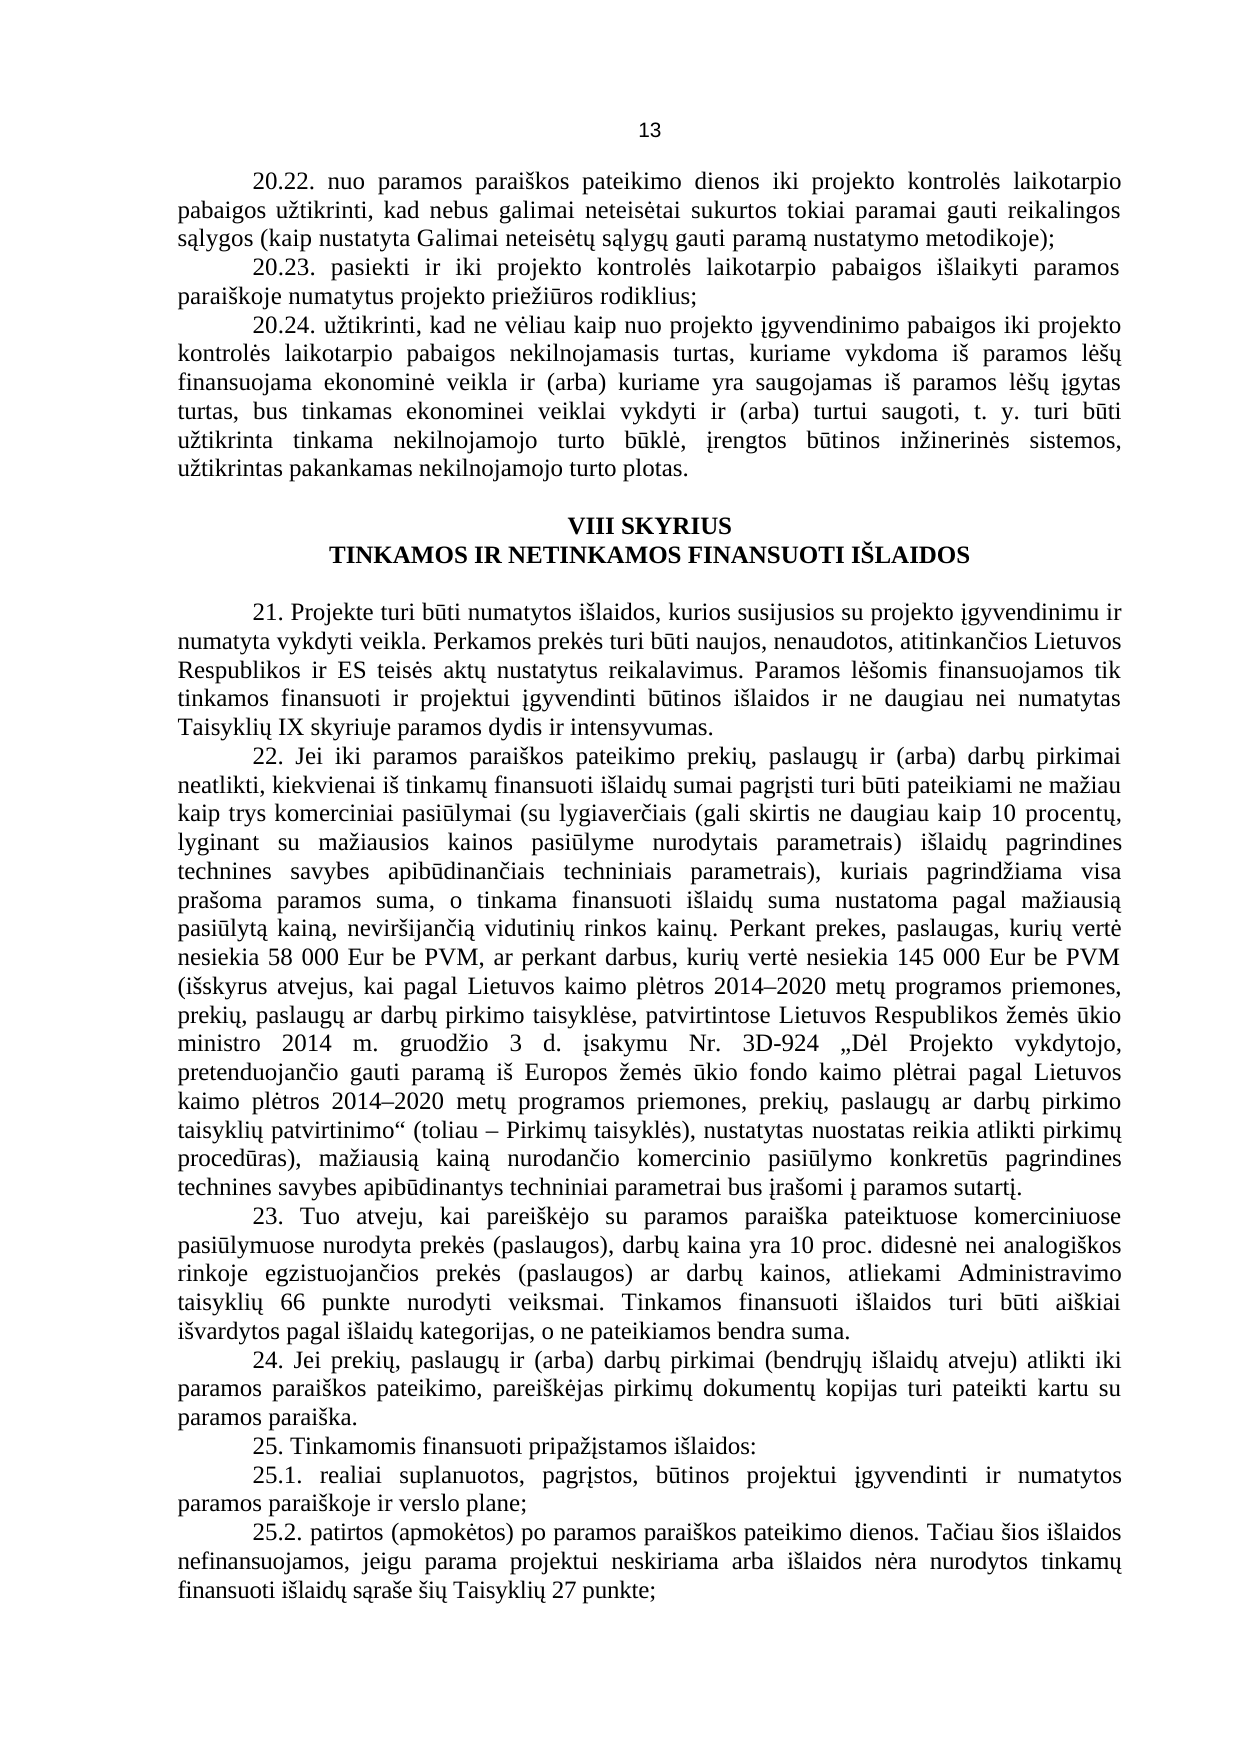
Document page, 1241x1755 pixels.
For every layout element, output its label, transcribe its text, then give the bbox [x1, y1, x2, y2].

text 22. Jei iki paramos paraiškos pateikimo prekių, paslaugų ir (arba) darbų pirkimai neatlikti, kiekvienai iš tinkamų finansuoti išlaidų sumai pagrįsti turi būti pateikiami ne mažiau kaip trys komerciniai pasiūlymai (su lygiaverčiais (gali skirtis ne daugiau kaip 10 procentų, lyginant su mažiausios kainos pasiūlyme nurodytais parametrais) išlaidų pagrindines technines savybes apibūdinančiais techniniais parametrais), kuriais pagrindžiama visa prašoma paramos suma, o tinkama finansuoti išlaidų suma nustatoma pagal mažiausią pasiūlytą kainą, neviršijančią vidutinių rinkos kainų. Perkant prekes, paslaugas, kurių vertė nesiekia 58 000 Eur be PVM, ar perkant darbus, kurių vertė nesiekia 145 000 Eur be PVM (išskyrus atvejus, kai pagal Lietuvos kaimo plėtros 2014–2020 metų programos priemones, prekių, paslaugų ar darbų pirkimo taisyklėse, patvirtintose Lietuvos Respublikos žemės ūkio ministro 2014 m. gruodžio 3 d. įsakymu Nr. 3D-924 „Dėl Projekto vykdytojo, pretenduojančio gauti paramą iš Europos žemės ūkio fondo kaimo plėtrai pagal Lietuvos kaimo plėtros 2014–2020 metų programos priemones, prekių, paslaugų ar darbų pirkimo taisyklių patvirtinimo“ (toliau – Pirkimų taisyklės), nustatytas nuostatas reikia atlikti pirkimų procedūras), mažiausią kainą nurodančio komercinio pasiūlymo konkretūs pagrindines technines savybes apibūdinantys techniniai parametrai bus įrašomi į paramos sutartį. [177, 741, 1122, 1201]
text VIII SKYRIUS [177, 511, 1122, 540]
text 20.22. nuo paramos paraiškos pateikimo dienos iki projekto kontrolės laikotarpio pabaigos užtikrinti, kad nebus galimai neteisėtai sukurtos tokiai paramai gauti reikalingos sąlygos (kaip nustatyta Galimai neteisėtų sąlygų gauti paramą nustatymo metodikoje); [177, 166, 1122, 252]
text 23. Tuo atveju, kai pareiškėjo su paramos paraiška pateiktuose komerciniuose pasiūlymuose nurodyta prekės (paslaugos), darbų kaina yra 10 proc. didesnė nei analogiškos rinkoje egzistuojančios prekės (paslaugos) ar darbų kainos, atliekami Administravimo taisyklių 66 punkte nurodyti veiksmai. Tinkamos finansuoti išlaidos turi būti aiškiai išvardytos pagal išlaidų kategorijas, o ne pateikiamos bendra suma. [177, 1201, 1122, 1345]
text 25. Tinkamomis finansuoti pripažįstamos išlaidos: [177, 1431, 1122, 1460]
text 25.2. patirtos (apmokėtos) po paramos paraiškos pateikimo dienos. Tačiau šios išlaidos nefinansuojamos, jeigu parama projektui neskiriama arba išlaidos nėra nurodytos tinkamų finansuoti išlaidų sąraše šių Taisyklių 27 punkte; [177, 1517, 1122, 1603]
text 21. Projekte turi būti numatytos išlaidos, kurios susijusios su projekto įgyvendinimu ir numatyta vykdyti veikla. Perkamos prekės turi būti naujos, nenaudotos, atitinkančios Lietuvos Respublikos ir ES teisės aktų nustatytus reikalavimus. Paramos lėšomis finansuojamos tik tinkamos finansuoti ir projektui įgyvendinti būtinos išlaidos ir ne daugiau nei numatytas Taisyklių IX skyriuje paramos dydis ir intensyvumas. [177, 597, 1122, 741]
text 25.1. realiai suplanuotos, pagrįstos, būtinos projektui įgyvendinti ir numatytos paramos paraiškoje ir verslo plane; [177, 1460, 1122, 1517]
text 20.23. pasiekti ir iki projekto kontrolės laikotarpio pabaigos išlaikyti paramos paraiškoje numatytus projekto priežiūros rodiklius; [177, 252, 1122, 310]
text TINKAMOS IR NETINKAMOS FINANSUOTI IŠLAIDOS [177, 540, 1122, 568]
text 24. Jei prekių, paslaugų ir (arba) darbų pirkimai (bendrųjų išlaidų atveju) atlikti iki paramos paraiškos pateikimo, pareiškėjas pirkimų dokumentų kopijas turi pateikti kartu su paramos paraiška. [177, 1345, 1122, 1431]
text 20.24. užtikrinti, kad ne vėliau kaip nuo projekto įgyvendinimo pabaigos iki projekto kontrolės laikotarpio pabaigos nekilnojamasis turtas, kuriame vykdoma iš paramos lėšų finansuojama ekonominė veikla ir (arba) kuriame yra saugojamas iš paramos lėšų įgytas turtas, bus tinkamas ekonominei veiklai vykdyti ir (arba) turtui saugoti, t. y. turi būti užtikrinta tinkama nekilnojamojo turto būklė, įrengtos būtinos inžinerinės sistemos, užtikrintas pakankamas nekilnojamojo turto plotas. [177, 310, 1122, 482]
